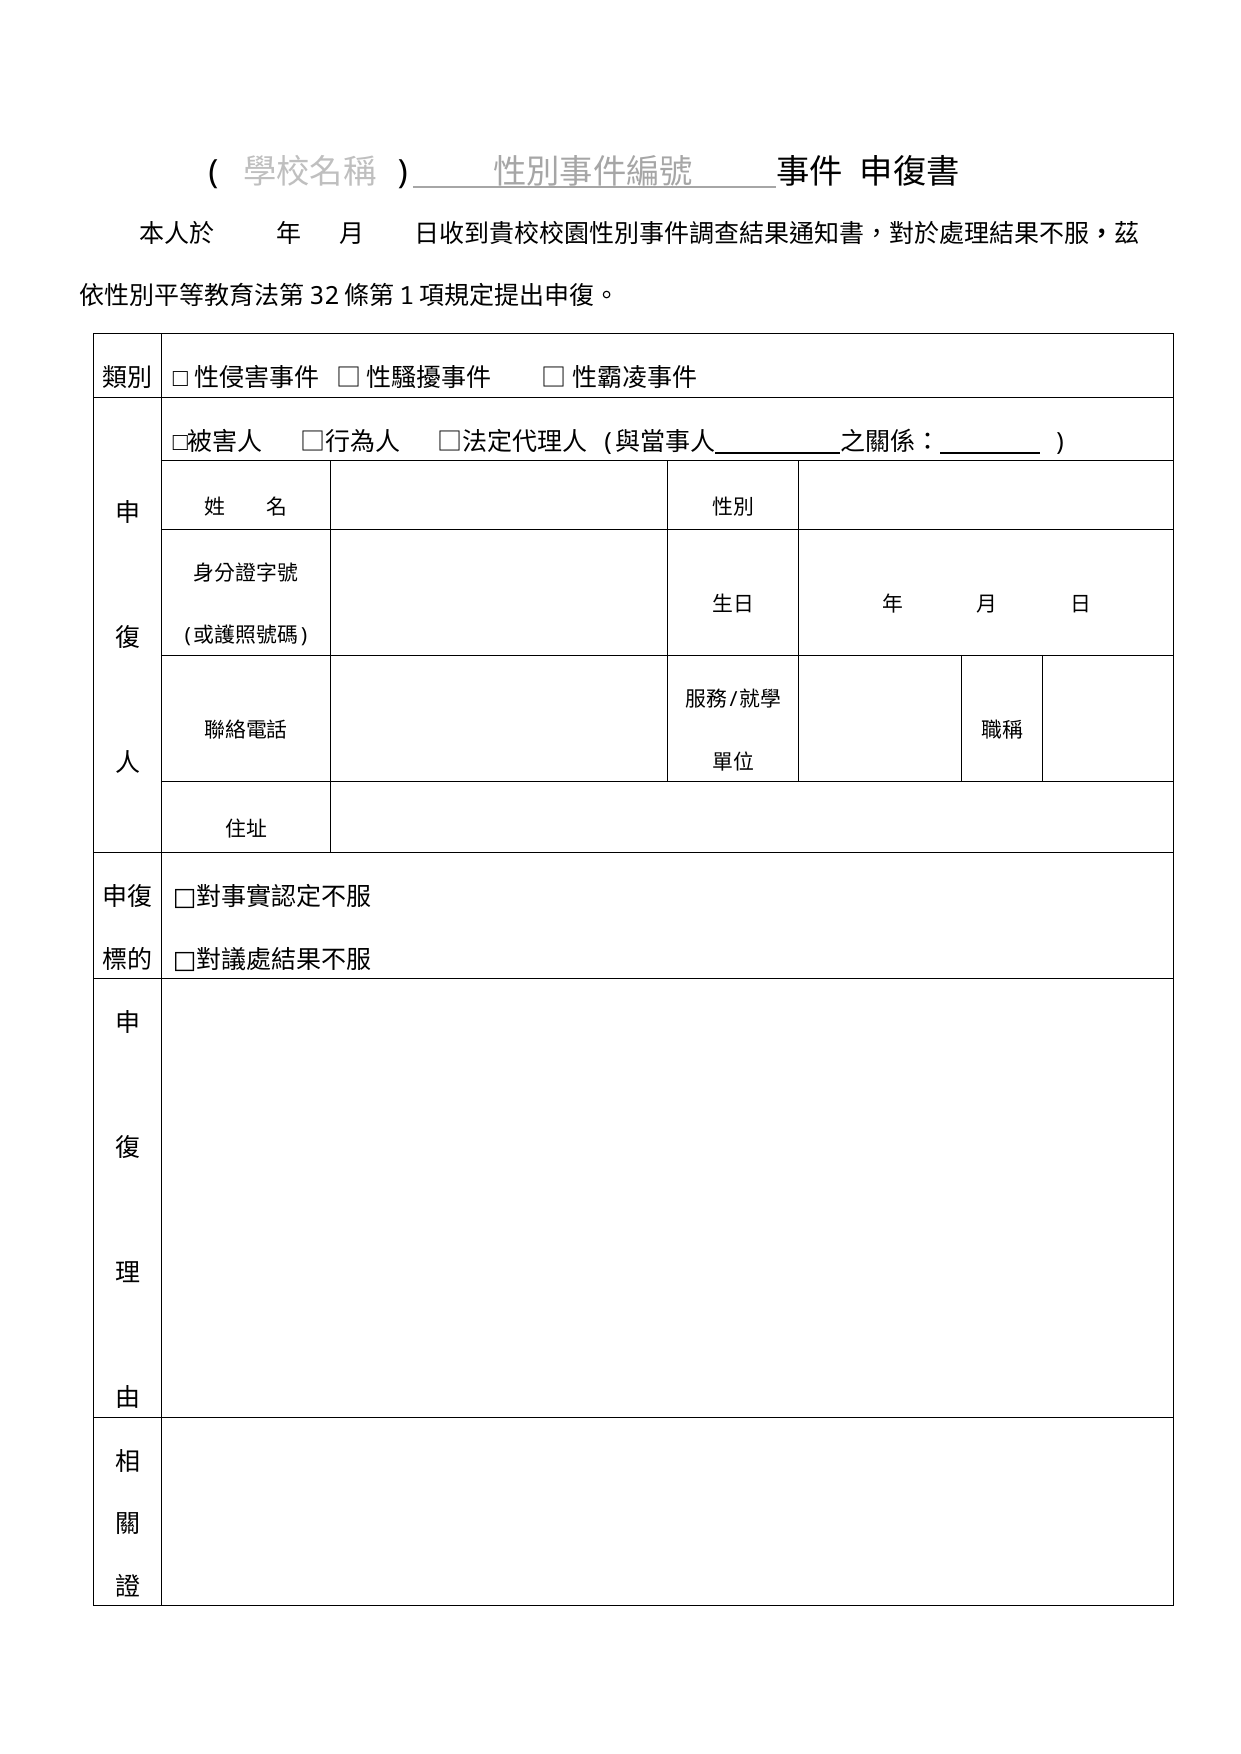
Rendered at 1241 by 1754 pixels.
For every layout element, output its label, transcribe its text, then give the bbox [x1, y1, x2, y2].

table_cell 性別 [668, 461, 798, 529]
table_cell [1043, 656, 1173, 781]
table_cell 申復標的 [94, 853, 161, 978]
table_cell [162, 1418, 1173, 1605]
text ( 學校名稱 ) 性別事件編號 事件 申復書 [94, 127, 1068, 189]
table_cell 生日 [668, 530, 798, 655]
table_cell 職稱 [962, 656, 1042, 781]
table_cell 申 復 人 [94, 398, 161, 852]
table_cell □被害人 □行為人 □法定代理人 (與當事人 之關係： ) [162, 398, 1173, 460]
table_cell [162, 979, 1173, 1417]
table_cell 住址 [162, 782, 330, 852]
table_cell [799, 461, 1173, 529]
table_cell [799, 656, 961, 781]
table_cell 相關 證 [94, 1418, 161, 1605]
table_cell 申 復 理 由 [94, 979, 161, 1417]
table_cell 姓 名 [162, 461, 330, 529]
table_cell 年 月 日 [799, 530, 1173, 655]
table_header □ 性侵害事件 □ 性騷擾事件 □ 性霸凌事件 [162, 334, 1173, 397]
table_header 類別 [94, 334, 161, 397]
table_cell 身分證字號 (或護照號碼) [162, 530, 330, 655]
table_cell [331, 656, 667, 781]
table_cell □對事實認定不服 □對議處結果不服 [162, 853, 1173, 978]
table_cell 聯絡電話 [162, 656, 330, 781]
table_cell [331, 461, 667, 529]
table_cell [331, 782, 1173, 852]
text 本人於 年 月 日收到貴校校園性別事件調查結果通知書，對於處理結果不服，茲依性別平等教育法第32條第1項規定提出申復。 [79, 189, 1157, 314]
table_cell 服務/就學單位 [668, 656, 798, 781]
table_cell [331, 530, 667, 655]
